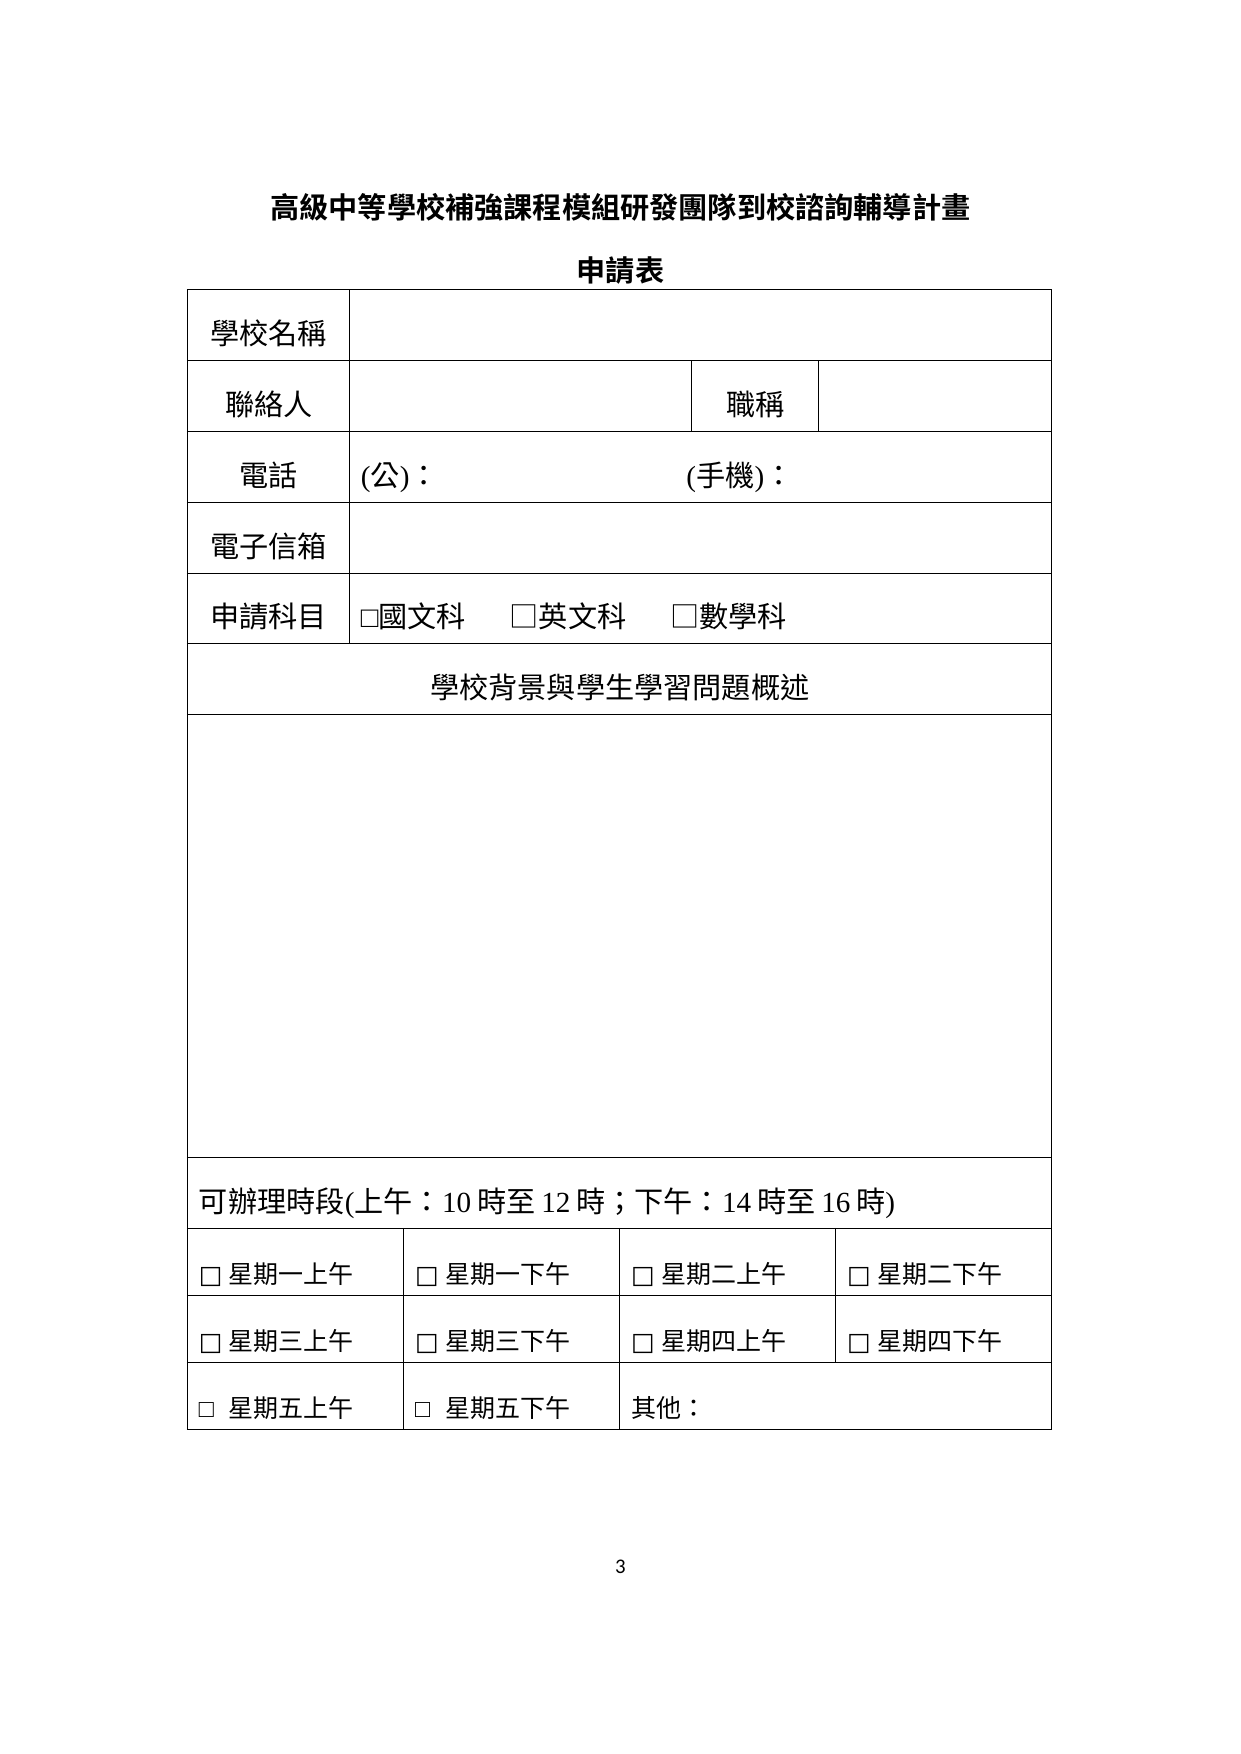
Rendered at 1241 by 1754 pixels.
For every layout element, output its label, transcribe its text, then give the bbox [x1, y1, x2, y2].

table_cell □國文科 □英文科 □數學科 [350, 574, 1051, 643]
table_cell 聯絡人 [188, 361, 349, 431]
table_cell □ 星期五下午 [404, 1363, 619, 1429]
table_cell 電話 [188, 432, 349, 502]
table_cell □ 星期三上午 [188, 1296, 403, 1362]
table_cell □ 星期四上午 [620, 1296, 835, 1362]
table_cell □ 星期四下午 [836, 1296, 1051, 1362]
table_header [350, 290, 1051, 360]
table_cell [350, 361, 691, 431]
table_cell (公)： (手機)： [350, 432, 1051, 502]
text 申請表 [187, 227, 1053, 289]
text 高級中等學校補強課程模組研發團隊到校諮詢輔導計畫 [187, 164, 1053, 227]
table_header 學校名稱 [188, 290, 349, 360]
table_cell □ 星期二上午 [620, 1229, 835, 1295]
table_cell 學校背景與學生學習問題概述 [188, 644, 1051, 714]
table_cell 申請科目 [188, 574, 349, 643]
table_cell [350, 503, 1051, 572]
table_cell 其他： [620, 1363, 1051, 1429]
table_cell □ 星期五上午 [188, 1363, 403, 1429]
table_cell 電子信箱 [188, 503, 349, 572]
table_cell [188, 715, 1051, 1157]
table_cell [819, 361, 1051, 431]
table_cell 職稱 [692, 361, 818, 431]
table_cell 可辦理時段(上午：10時至12時；下午：14時至16時) [188, 1158, 1051, 1228]
table_cell □ 星期一上午 [188, 1229, 403, 1295]
table_cell □ 星期一下午 [404, 1229, 619, 1295]
table_cell □ 星期二下午 [836, 1229, 1051, 1295]
table_cell □ 星期三下午 [404, 1296, 619, 1362]
